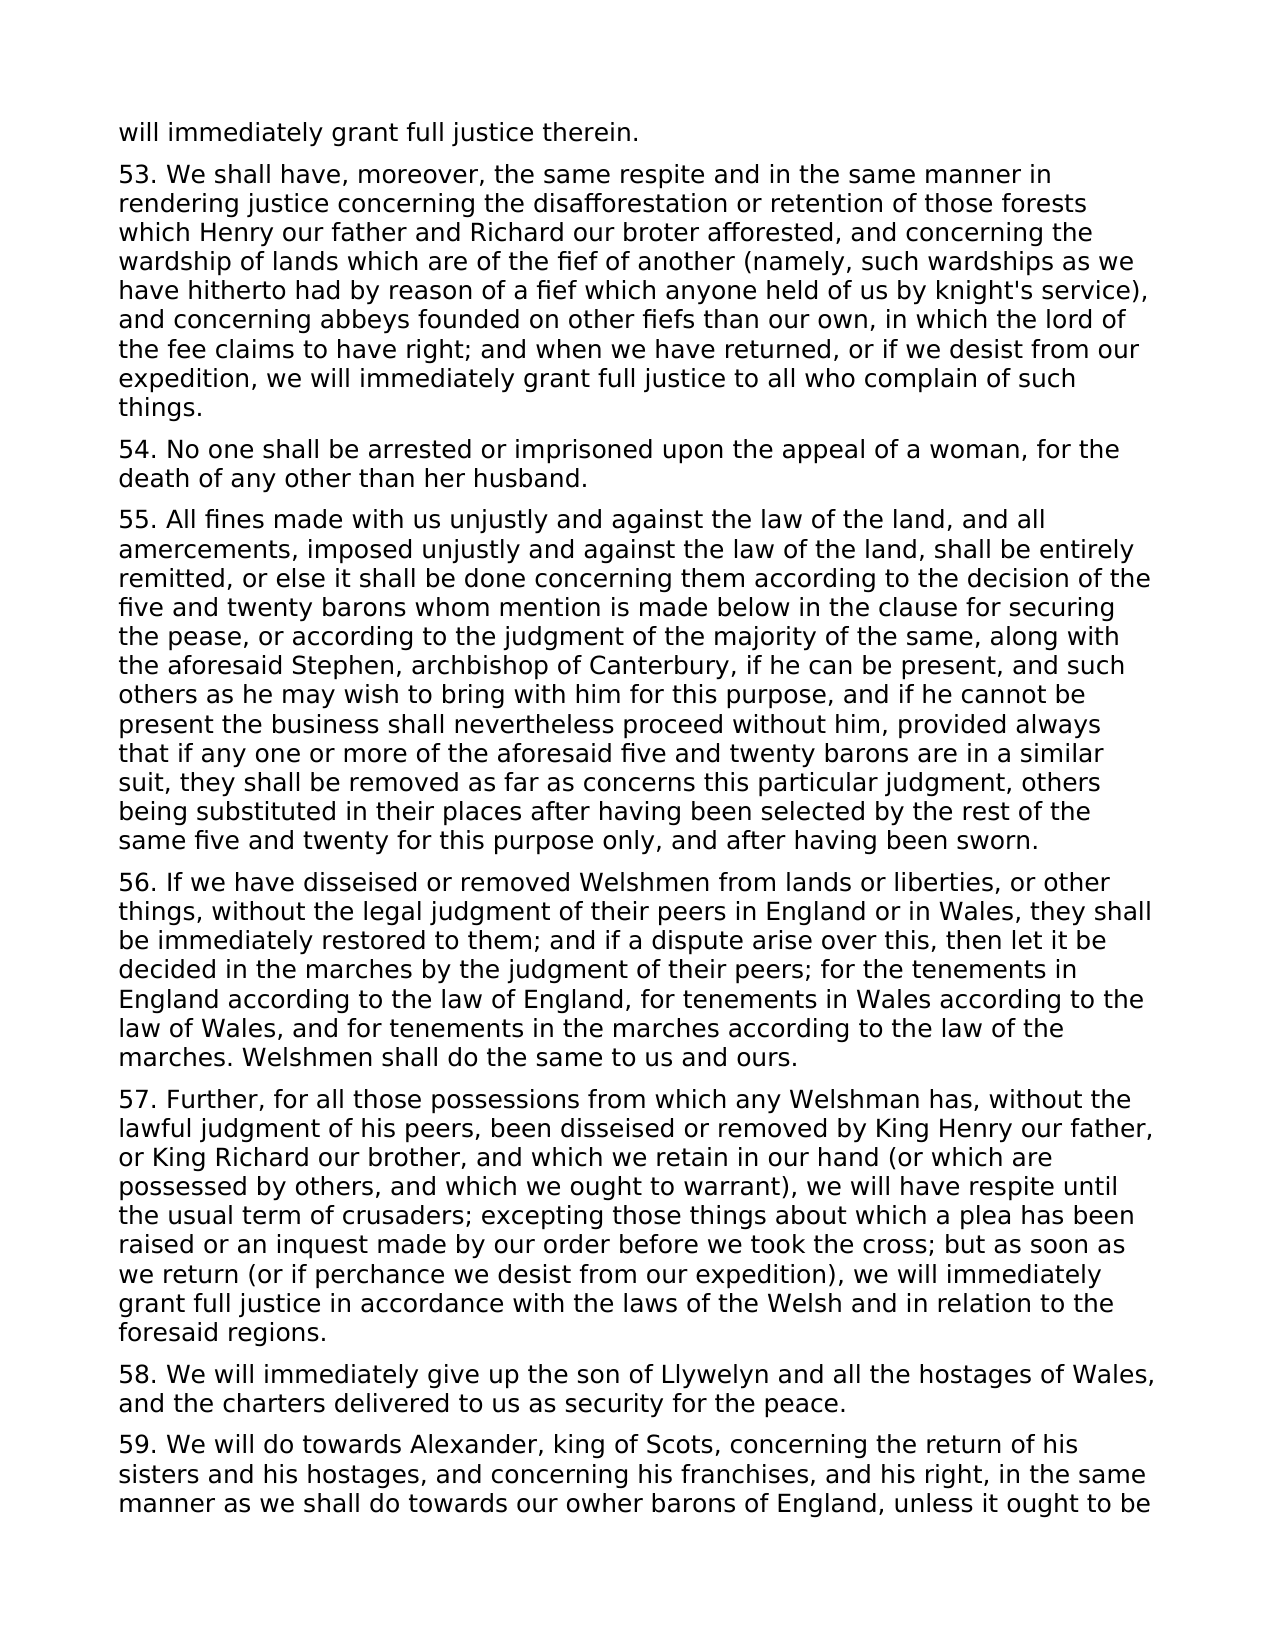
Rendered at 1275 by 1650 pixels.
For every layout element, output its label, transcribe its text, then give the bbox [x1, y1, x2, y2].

text 56. If we have disseised or removed Welshmen from lands or liberties, or other things, without the legal judgment of their peers in England or in Wales, they shall be immediately restored to them; and if a dispute arise over this, then let it be decided in the marches by the judgment of their peers; for the tenements in England according to the law of England, for tenements in Wales according to the law of Wales, and for tenements in the marches according to the law of the marches. Welshmen shall do the same to us and ours. [118, 868, 1157, 1072]
text 57. Further, for all those possessions from which any Welshman has, without the lawful judgment of his peers, been disseised or removed by King Henry our father, or King Richard our brother, and which we retain in our hand (or which are possessed by others, and which we ought to warrant), we will have respite until the usual term of crusaders; excepting those things about which a plea has been raised or an inquest made by our order before we took the cross; but as soon as we return (or if perchance we desist from our expedition), we will immediately grant full justice in accordance with the laws of the Welsh and in relation to the foresaid regions. [118, 1085, 1157, 1347]
text will immediately grant full justice therein. [118, 118, 1157, 147]
text 53. We shall have, moreover, the same respite and in the same manner in rendering justice concerning the disafforestation or retention of those forests which Henry our father and Richard our broter afforested, and concerning the wardship of lands which are of the fief of another (namely, such wardships as we have hitherto had by reason of a fief which anyone held of us by knight's service), and concerning abbeys founded on other fiefs than our own, in which the lord of the fee claims to have right; and when we have returned, or if we desist from our expedition, we will immediately grant full justice to all who complain of such things. [118, 160, 1157, 422]
text 55. All fines made with us unjustly and against the law of the land, and all amercements, imposed unjustly and against the law of the land, shall be entirely remitted, or else it shall be done concerning them according to the decision of the five and twenty barons whom mention is made below in the clause for securing the pease, or according to the judgment of the majority of the same, along with the aforesaid Stephen, archbishop of Canterbury, if he can be present, and such others as he may wish to bring with him for this purpose, and if he cannot be present the business shall nevertheless proceed without him, provided always that if any one or more of the aforesaid five and twenty barons are in a similar suit, they shall be removed as far as concerns this particular judgment, others being substituted in their places after having been selected by the rest of the same five and twenty for this purpose only, and after having been sworn. [118, 506, 1157, 856]
text 58. We will immediately give up the son of Llywelyn and all the hostages of Wales, and the charters delivered to us as security for the peace. [118, 1360, 1157, 1418]
text 59. We will do towards Alexander, king of Scots, concerning the return of his sisters and his hostages, and concerning his franchises, and his right, in the same manner as we shall do towards our owher barons of England, unless it ought to be [118, 1431, 1157, 1518]
text 54. No one shall be arrested or imprisoned upon the appeal of a woman, for the death of any other than her husband. [118, 435, 1157, 493]
